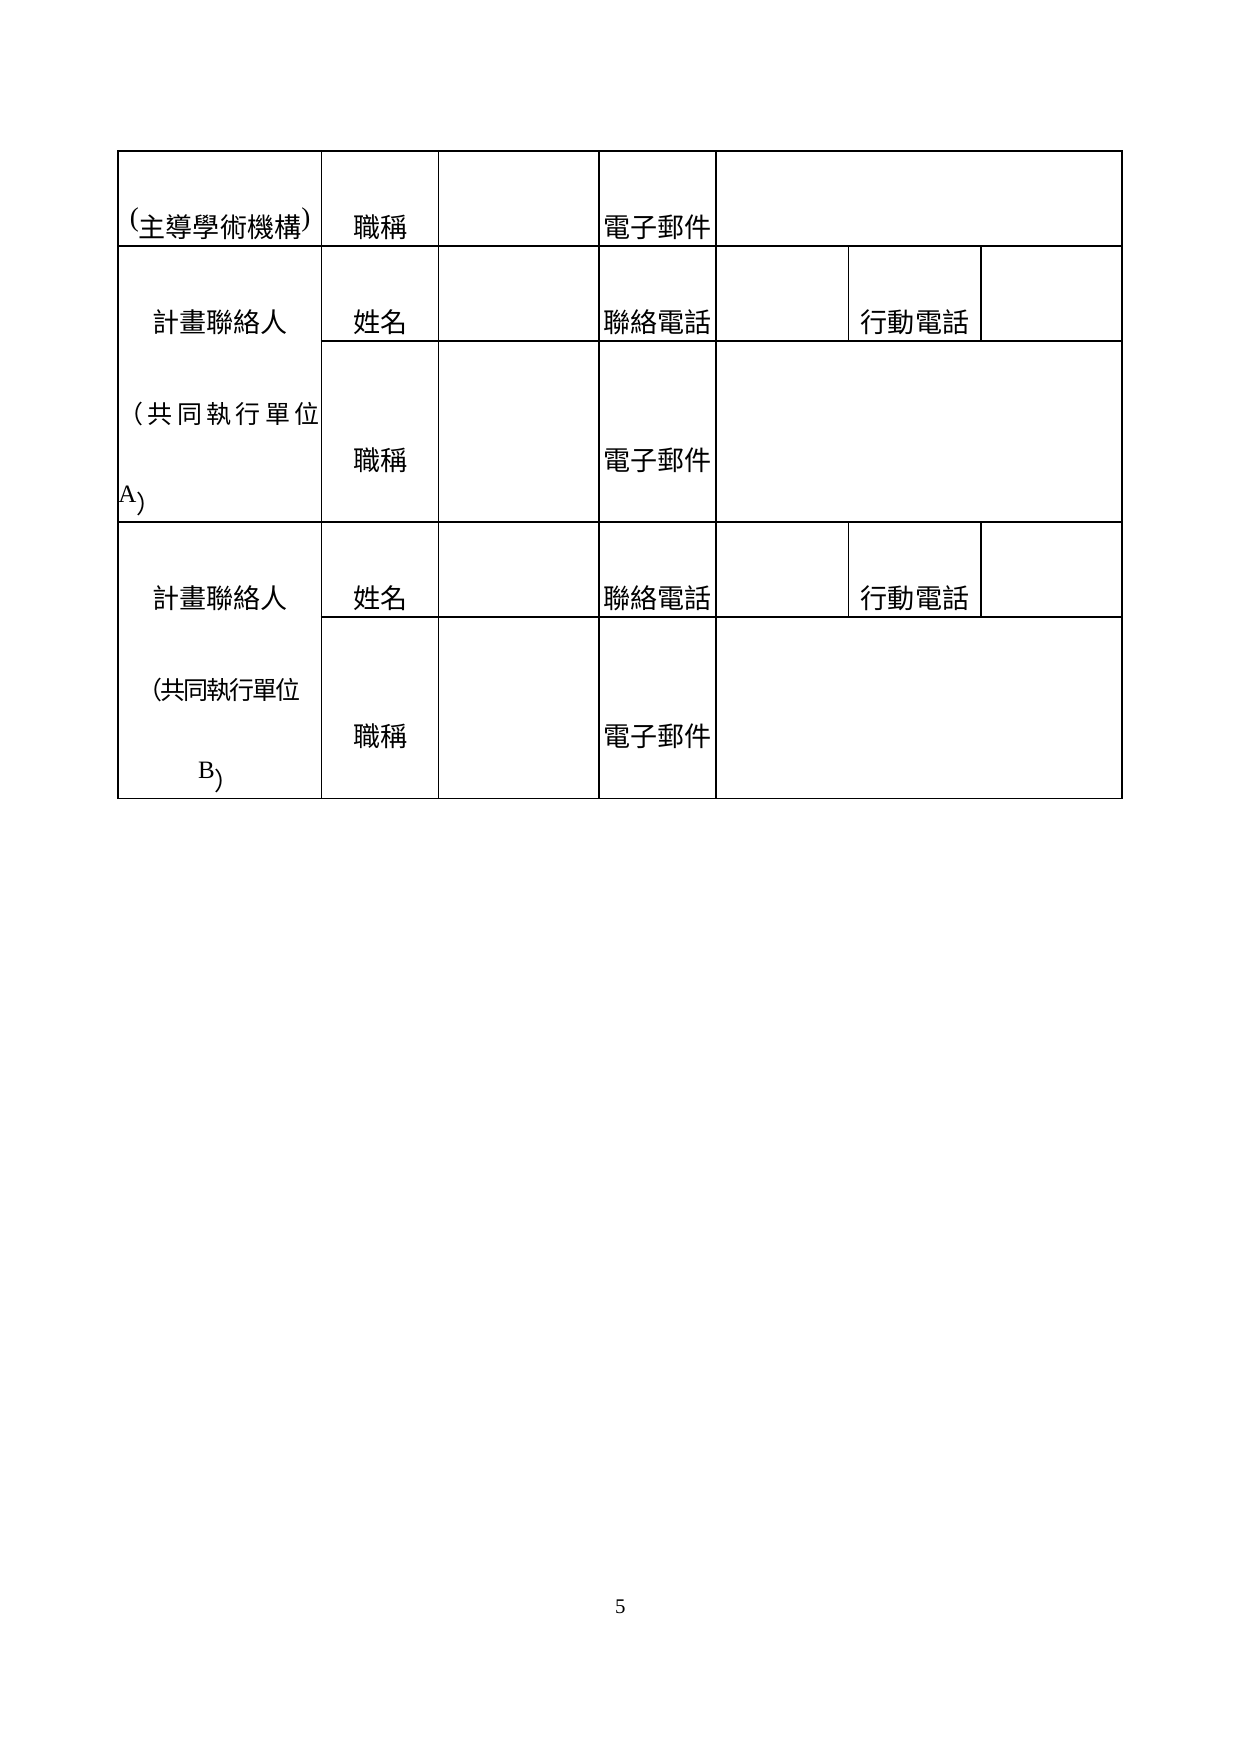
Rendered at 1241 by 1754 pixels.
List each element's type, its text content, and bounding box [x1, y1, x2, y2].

table_cell 職稱 [322, 152, 438, 245]
table_cell [439, 247, 598, 340]
table_cell [439, 342, 598, 521]
table_cell [717, 523, 848, 616]
table_cell 電子郵件 [600, 618, 715, 797]
table_cell 聯絡電話 [600, 523, 715, 616]
table_cell 電子郵件 [600, 342, 715, 521]
table_cell [439, 152, 598, 245]
table_cell 職稱 [322, 618, 438, 797]
table_cell [717, 342, 1121, 521]
table_cell 姓名 [322, 247, 438, 340]
table_cell [717, 618, 1121, 797]
table_cell 職稱 [322, 342, 438, 521]
table_cell [717, 247, 848, 340]
table_cell [982, 523, 1121, 616]
table_cell [439, 618, 598, 797]
table_cell 姓名 [322, 523, 438, 616]
table_cell [439, 523, 598, 616]
table_cell 電子郵件 [600, 152, 715, 245]
table_cell [982, 247, 1121, 340]
table_cell 計畫聯絡人 （共同執行單位A） [119, 247, 321, 521]
table_cell 行動電話 [849, 247, 980, 340]
table_cell 計畫聯絡人 （共同執行單位B） [119, 523, 321, 797]
table_cell (主導學術機構) [119, 152, 321, 245]
table_cell [717, 152, 1121, 245]
table_cell 行動電話 [849, 523, 980, 616]
table_cell 聯絡電話 [600, 247, 715, 340]
